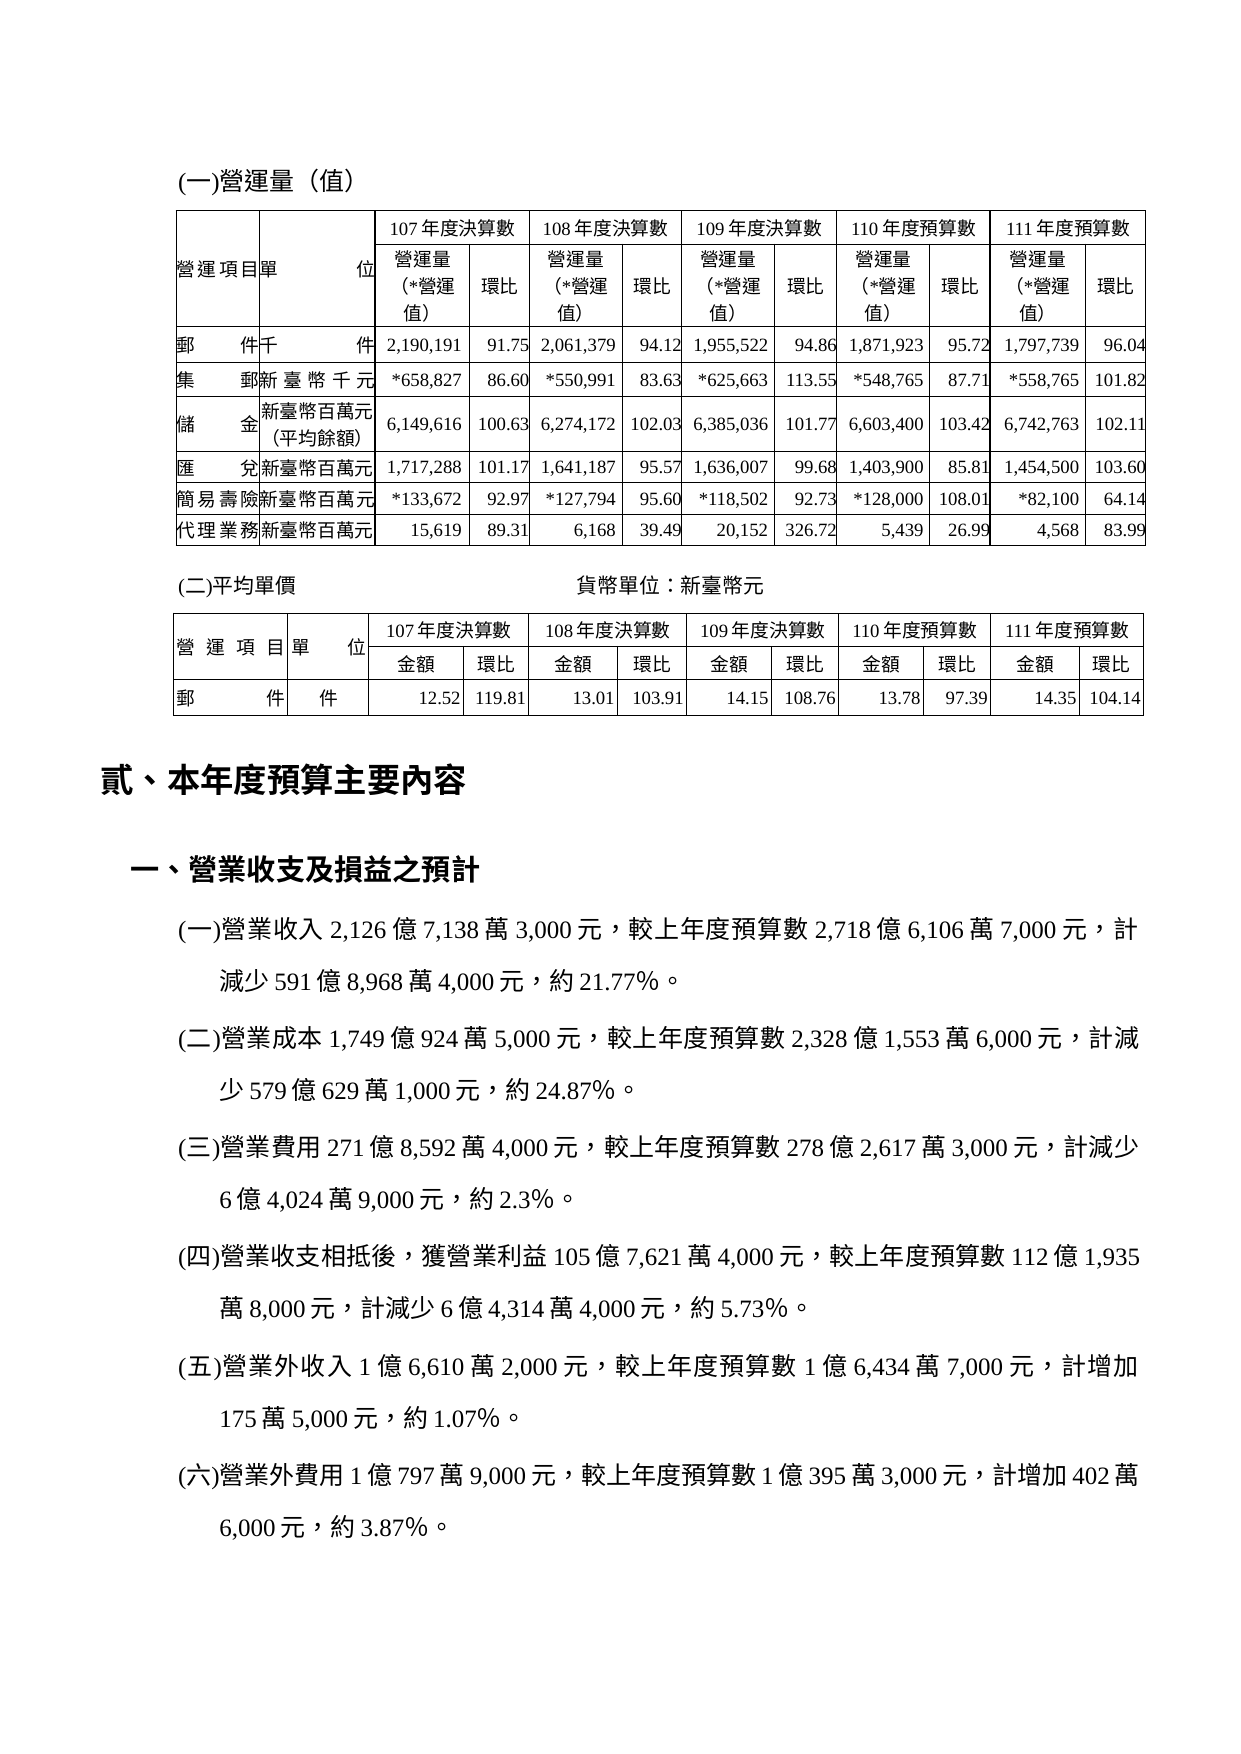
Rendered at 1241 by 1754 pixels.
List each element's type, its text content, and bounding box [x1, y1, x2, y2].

table_header 110年度預算數 [839, 614, 990, 646]
text (三)營業費用271億8,592萬4,000元，較上年度預算數278億2,617萬3,000元，計減少6億4,024萬9,000元，約2.3％。 [178, 1112, 1140, 1216]
table_cell 6,603,400 [837, 397, 929, 451]
table_cell 64.14 [1086, 483, 1145, 513]
text (一)營運量（值） [178, 148, 1140, 198]
table_cell 營運量 （*營運值） [376, 245, 469, 326]
table_cell 97.39 [924, 680, 990, 715]
table_header 108年度決算數 [530, 211, 681, 243]
table_cell 金額 [529, 647, 617, 679]
table_cell 92.97 [470, 483, 529, 513]
table_cell 環比 [464, 647, 528, 679]
table_cell 2,061,379 [530, 327, 622, 362]
table_cell 113.55 [775, 363, 836, 396]
table_cell *133,672 [376, 483, 469, 513]
table_cell 108.01 [930, 483, 989, 513]
table_cell 2,190,191 [376, 327, 469, 362]
table_cell 1,454,500 [991, 452, 1085, 482]
table_cell 100.63 [470, 397, 529, 451]
table_cell 83.63 [623, 363, 681, 396]
table_cell 1,797,739 [991, 327, 1085, 362]
table_cell 92.73 [775, 483, 836, 513]
table_cell 匯兌 [177, 452, 259, 482]
table_cell 郵件 [174, 680, 287, 715]
table_cell 95.57 [623, 452, 681, 482]
table_cell 1,717,288 [376, 452, 469, 482]
table_header 107年度決算數 [369, 614, 528, 646]
table_cell 103.42 [930, 397, 989, 451]
table_cell *128,000 [837, 483, 929, 513]
table_header 單位 [260, 211, 374, 326]
table_cell 1,641,187 [530, 452, 622, 482]
table_cell 環比 [470, 245, 529, 326]
table_cell 101.17 [470, 452, 529, 482]
table_cell 86.60 [470, 363, 529, 396]
table_cell 108.76 [772, 680, 838, 715]
table_cell 83.99 [1086, 515, 1145, 545]
text (六)營業外費用1億797萬9,000元，較上年度預算數1億395萬3,000元，計增加402萬6,000元，約3.87％。 [178, 1439, 1140, 1543]
table_cell 12.52 [369, 680, 463, 715]
table_cell 99.68 [775, 452, 836, 482]
table_cell 環比 [1080, 647, 1143, 679]
table_cell 14.15 [687, 680, 771, 715]
table_cell 環比 [623, 245, 681, 326]
table_cell 326.72 [775, 515, 836, 545]
table_cell 102.03 [623, 397, 681, 451]
table_header 109年度決算數 [682, 211, 836, 243]
table_cell 營運量 （*營運值） [837, 245, 929, 326]
table_header 單位 [288, 614, 368, 679]
table_cell 94.86 [775, 327, 836, 362]
table_header 110年度預算數 [837, 211, 989, 243]
table_cell 95.72 [930, 327, 989, 362]
table_cell 1,955,522 [682, 327, 774, 362]
table_cell 新臺幣千元 [260, 363, 374, 396]
table_cell 6,385,036 [682, 397, 774, 451]
subtitle 貳、本年度預算主要內容 [100, 754, 1140, 802]
table_cell 119.81 [464, 680, 528, 715]
table_cell 101.77 [775, 397, 836, 451]
table_cell 96.04 [1086, 327, 1145, 362]
table_cell 環比 [775, 245, 836, 326]
table_cell 代理業務 [177, 515, 259, 545]
table_cell *658,827 [376, 363, 469, 396]
table_cell 15,619 [376, 515, 469, 545]
subtitle 一、營業收支及損益之預計 [130, 838, 1140, 888]
table_cell 5,439 [837, 515, 929, 545]
text (五)營業外收入1億6,610萬2,000元，較上年度預算數1億6,434萬7,000元，計增加175萬5,000元，約1.07％。 [178, 1330, 1140, 1434]
table_cell 6,274,172 [530, 397, 622, 451]
table_cell 1,403,900 [837, 452, 929, 482]
table_cell 102.11 [1086, 397, 1145, 451]
table_cell 營運量 （*營運值） [991, 245, 1085, 326]
table_cell 91.75 [470, 327, 529, 362]
table_cell 千件 [260, 327, 374, 362]
table_cell 20,152 [682, 515, 774, 545]
table_cell 103.60 [1086, 452, 1145, 482]
table_cell 89.31 [470, 515, 529, 545]
table_cell 26.99 [930, 515, 989, 545]
table_cell 103.91 [618, 680, 686, 715]
table_cell 金額 [991, 647, 1079, 679]
table_cell 39.49 [623, 515, 681, 545]
table_cell *127,794 [530, 483, 622, 513]
table_cell 件 [288, 680, 368, 715]
table_cell 環比 [772, 647, 838, 679]
table_cell 6,168 [530, 515, 622, 545]
table_header 營運項目 [174, 614, 287, 679]
table_cell 1,636,007 [682, 452, 774, 482]
table_cell 13.01 [529, 680, 617, 715]
table_cell 94.12 [623, 327, 681, 362]
table_header 108年度決算數 [529, 614, 686, 646]
table_cell 新臺幣百萬元 [260, 483, 374, 513]
table_cell 新臺幣百萬元 （平均餘額） [260, 397, 374, 451]
table_cell 集郵 [177, 363, 259, 396]
table_cell 6,149,616 [376, 397, 469, 451]
text (二)營業成本1,749億924萬5,000元，較上年度預算數2,328億1,553萬6,000元，計減少579億629萬1,000元，約24.87％。 [178, 1003, 1140, 1107]
table_cell 4,568 [991, 515, 1085, 545]
table_cell *82,100 [991, 483, 1085, 513]
table_cell 環比 [1086, 245, 1145, 326]
table_header 109年度決算數 [687, 614, 838, 646]
table_cell 101.82 [1086, 363, 1145, 396]
table_header 111年度預算數 [991, 614, 1143, 646]
table_cell *118,502 [682, 483, 774, 513]
table_cell 郵件 [177, 327, 259, 362]
text (二)平均單價 貨幣單位：新臺幣元 [178, 558, 1140, 600]
table_cell *548,765 [837, 363, 929, 396]
table_cell *625,663 [682, 363, 774, 396]
text (四)營業收支相抵後，獲營業利益105億7,621萬4,000元，較上年度預算數112億1,935萬8,000元，計減少6億4,314萬4,000元，約5.73％。 [178, 1221, 1140, 1325]
table_cell 13.78 [839, 680, 923, 715]
table_cell 環比 [924, 647, 990, 679]
text (一)營業收入2,126億7,138萬3,000元，較上年度預算數2,718億6,106萬7,000元，計減少591億8,968萬4,000元，約21.77％。 [178, 893, 1140, 998]
table_cell *558,765 [991, 363, 1085, 396]
table_cell *550,991 [530, 363, 622, 396]
table_cell 6,742,763 [991, 397, 1085, 451]
table_cell 儲金 [177, 397, 259, 451]
table_cell 環比 [618, 647, 686, 679]
table_cell 金額 [839, 647, 923, 679]
table_cell 14.35 [991, 680, 1079, 715]
table_header 營運項目 [177, 211, 259, 326]
table_cell 104.14 [1080, 680, 1143, 715]
table_header 107年度決算數 [376, 211, 529, 243]
table_header 111年度預算數 [991, 211, 1145, 243]
table_cell 85.81 [930, 452, 989, 482]
table_cell 新臺幣百萬元 [260, 515, 374, 545]
table_cell 1,871,923 [837, 327, 929, 362]
table_cell 金額 [369, 647, 463, 679]
table_cell 新臺幣百萬元 [260, 452, 374, 482]
table_cell 金額 [687, 647, 771, 679]
table_cell 95.60 [623, 483, 681, 513]
table_cell 營運量 （*營運值） [530, 245, 622, 326]
table_cell 簡易壽險 [177, 483, 259, 513]
table_cell 87.71 [930, 363, 989, 396]
table_cell 環比 [930, 245, 989, 326]
table_cell 營運量 （*營運值） [682, 245, 774, 326]
